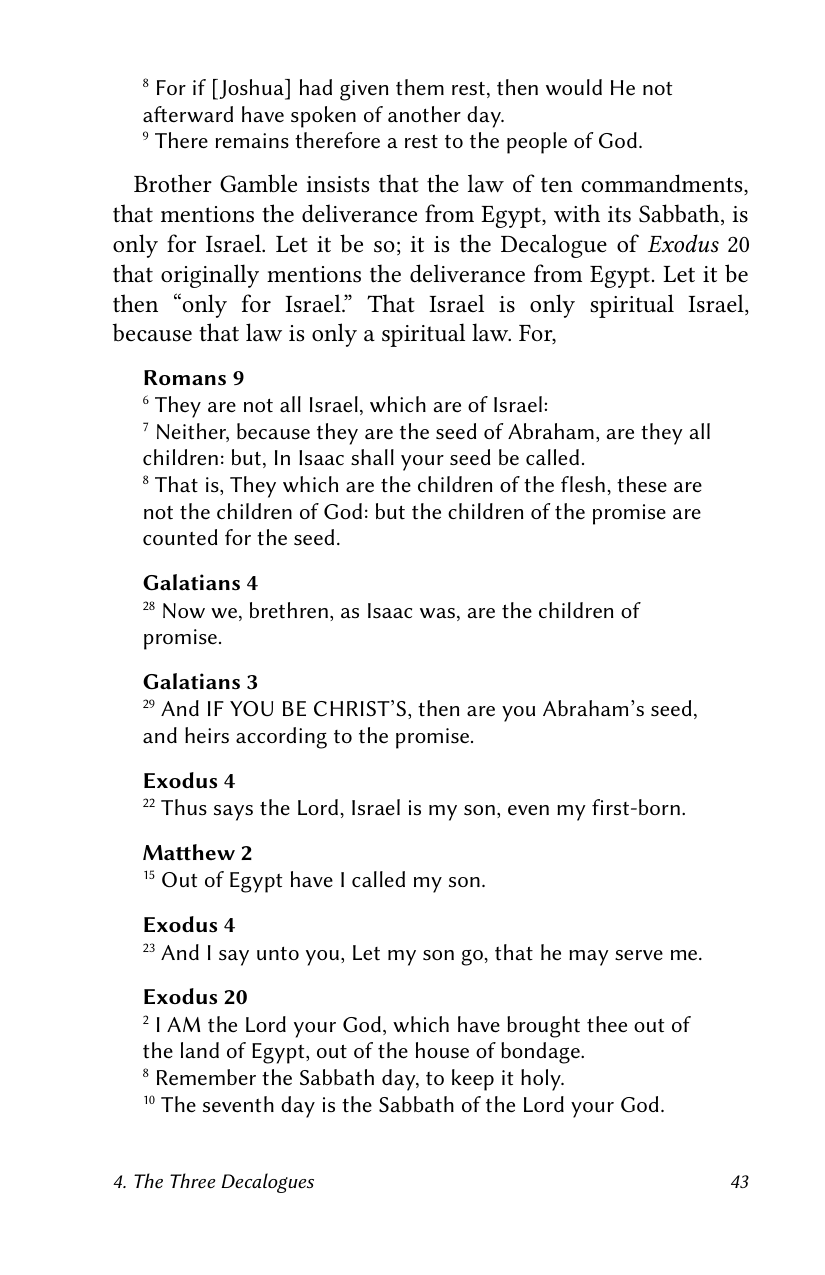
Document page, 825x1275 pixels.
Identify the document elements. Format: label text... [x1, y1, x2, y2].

text 8 For if [Joshua] had given them rest, then would He not afterward have spoken of another day. [142, 75, 720, 128]
text 7 Neither, because they are the seed of Abraham, are they all children: but, In Isaac shall your seed be called. [142, 419, 720, 471]
text 15 Out of Egypt have I called my son. [142, 867, 720, 893]
text Romans 9 [142, 364, 750, 391]
text 23 And I say unto you, Let my son go, that he may serve me. [142, 939, 720, 966]
text 28 Now we, brethren, as Isaac was, are the children of promise. [142, 597, 720, 650]
text Brother Gamble insists that the law of ten commandments, that mentions the deliverance from Egypt, with its Sabbath, is only for Israel. Let it be so; it is the Decalogue of Exodus 20 that originally mentions the deliverance from Egypt. Let it be then “only for Israel.” That Israel is only spiritual Israel, because that law is only a spiritual law. For, [112, 170, 750, 348]
text 6 They are not all Israel, which are of Israel: [142, 392, 720, 418]
text Galatians 3 [142, 669, 750, 695]
text Exodus 4 [142, 912, 750, 938]
text Exodus 4 [142, 768, 750, 794]
text Matthew 2 [142, 840, 750, 866]
text 10 The seventh day is the Sabbath of the Lord your God. [142, 1092, 720, 1118]
text 9 There remains therefore a rest to the people of God. [142, 128, 720, 154]
text 8 That is, They which are the children of the flesh, these are not the children of God: but the children of the promise are counted for the seed. [142, 472, 720, 551]
text 2 I AM the Lord your God, which have brought thee out of the land of Egypt, out of the house of bondage. [142, 1012, 720, 1064]
text 8 Remember the Sabbath day, to keep it holy. [142, 1065, 720, 1091]
text Exodus 20 [142, 984, 750, 1010]
text 22 Thus says the Lord, Israel is my son, even my first-born. [142, 795, 720, 821]
text 29 And IF YOU BE CHRIST’S, then are you Abraham’s seed, and heirs according to the promise. [142, 696, 720, 749]
text Galatians 4 [142, 570, 750, 596]
